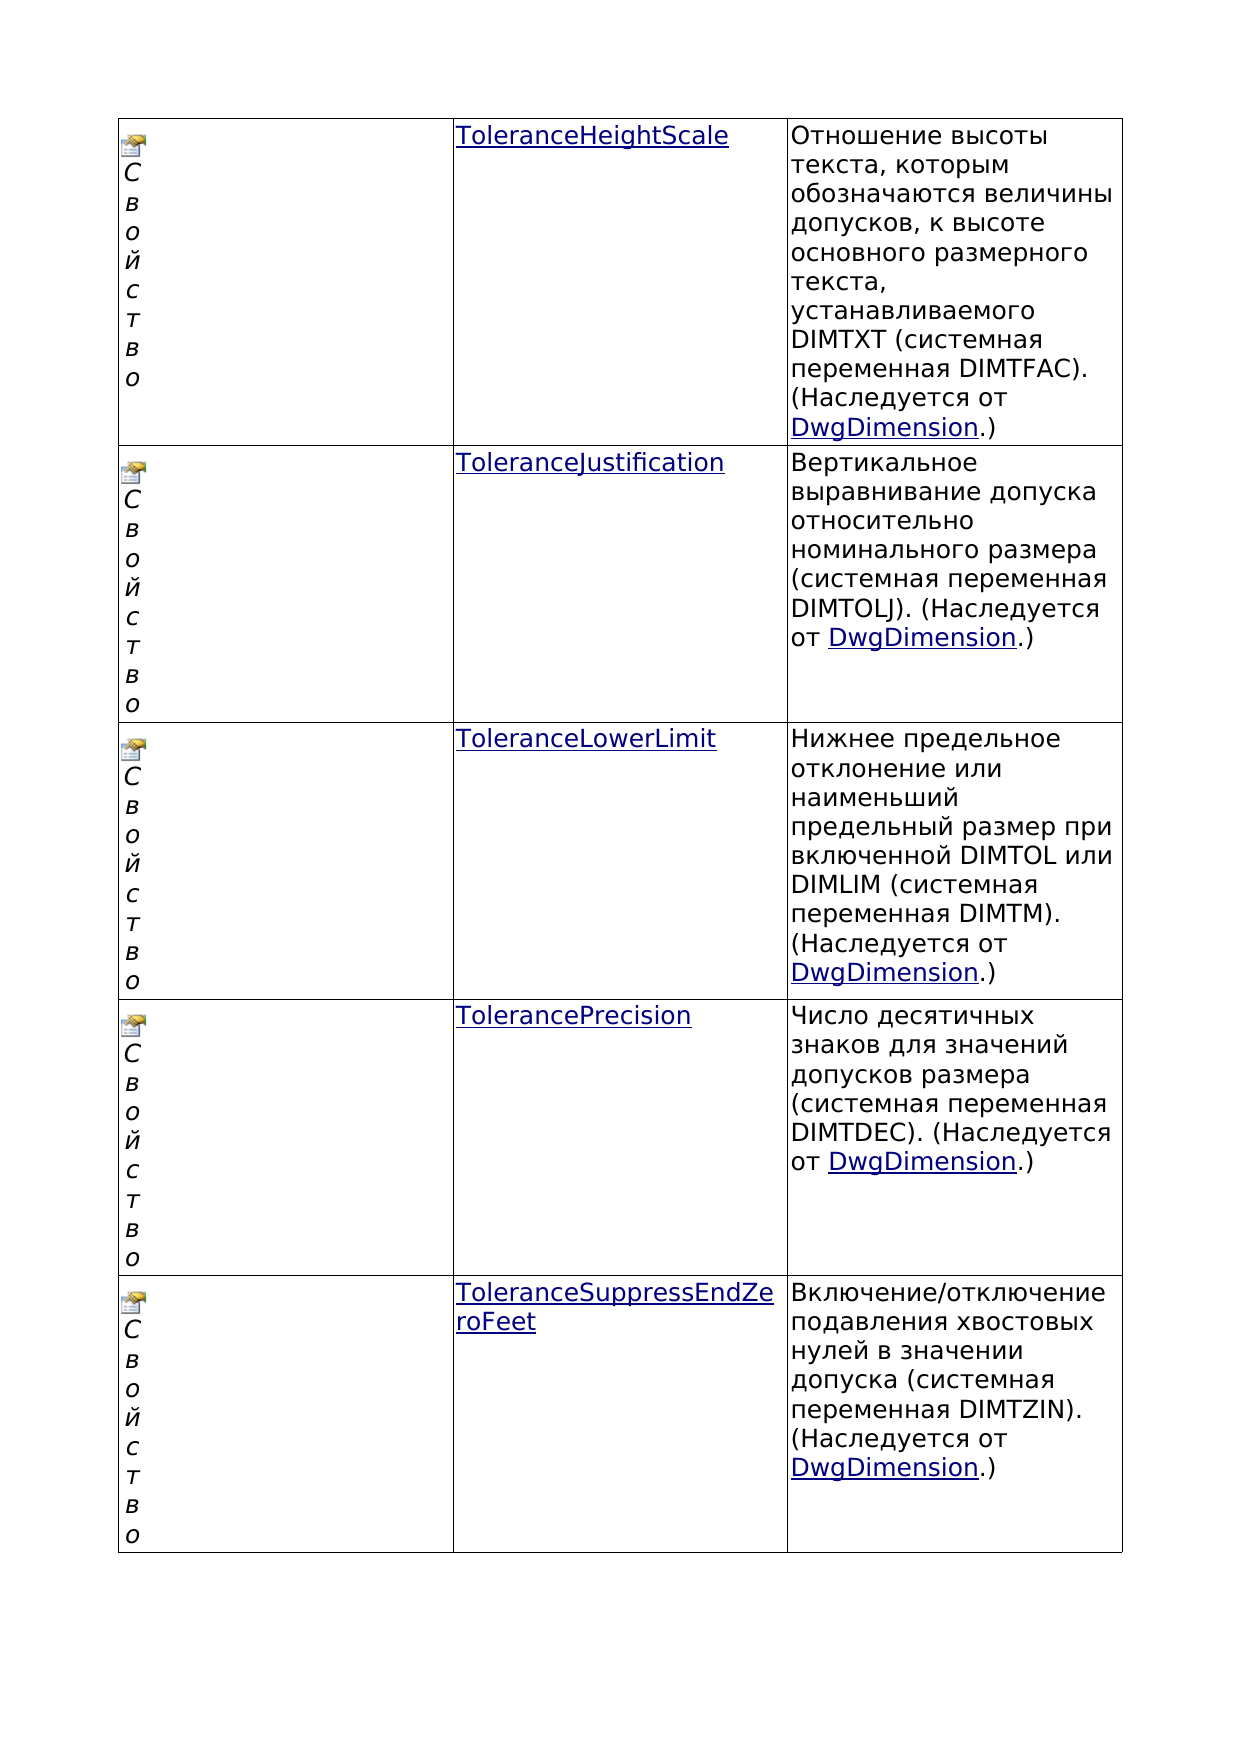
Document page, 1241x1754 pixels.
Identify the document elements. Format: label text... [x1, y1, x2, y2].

table_cell ToleranceJustification [454, 446, 787, 722]
table_cell ToleranceLowerLimit [454, 723, 787, 998]
table_cell [119, 1276, 453, 1552]
picture [121, 133, 147, 159]
table_cell Отношение высоты текста, которым обозначаются величины допусков, к высоте основного размерного текста, устанавливаемого DIMTXT (системная переменная DIMTFAC). (Наследуется от DwgDimension.) [788, 119, 1122, 445]
table_cell Вертикальное выравнивание допуска относительно номинального размера (системная переменная DIMTOLJ). (Наследуется от DwgDimension.) [788, 446, 1122, 722]
picture [121, 737, 147, 763]
table_cell ToleranceHeightScale [454, 119, 787, 445]
picture [121, 460, 147, 486]
table_cell ToleranceSuppressEndZeroFeet [454, 1276, 787, 1552]
table_cell Число десятичных знаков для значений допусков размера (системная переменная DIMTDEC). (Наследуется от DwgDimension.) [788, 1000, 1122, 1275]
table_cell [119, 446, 453, 722]
table_cell Нижнее предельное отклонение или наименьший предельный размер при включенной DIMTOL или DIMLIM (системная переменная DIMTM). (Наследуется от DwgDimension.) [788, 723, 1122, 998]
table_cell [119, 723, 453, 998]
table_cell Включение/отключение подавления хвостовых нулей в значении допуска (системная переменная DIMTZIN). (Наследуется от DwgDimension.) [788, 1276, 1122, 1552]
picture [121, 1290, 147, 1316]
table_cell [119, 1000, 453, 1275]
table_cell TolerancePrecision [454, 1000, 787, 1275]
picture [121, 1013, 147, 1039]
table_cell [119, 119, 453, 445]
